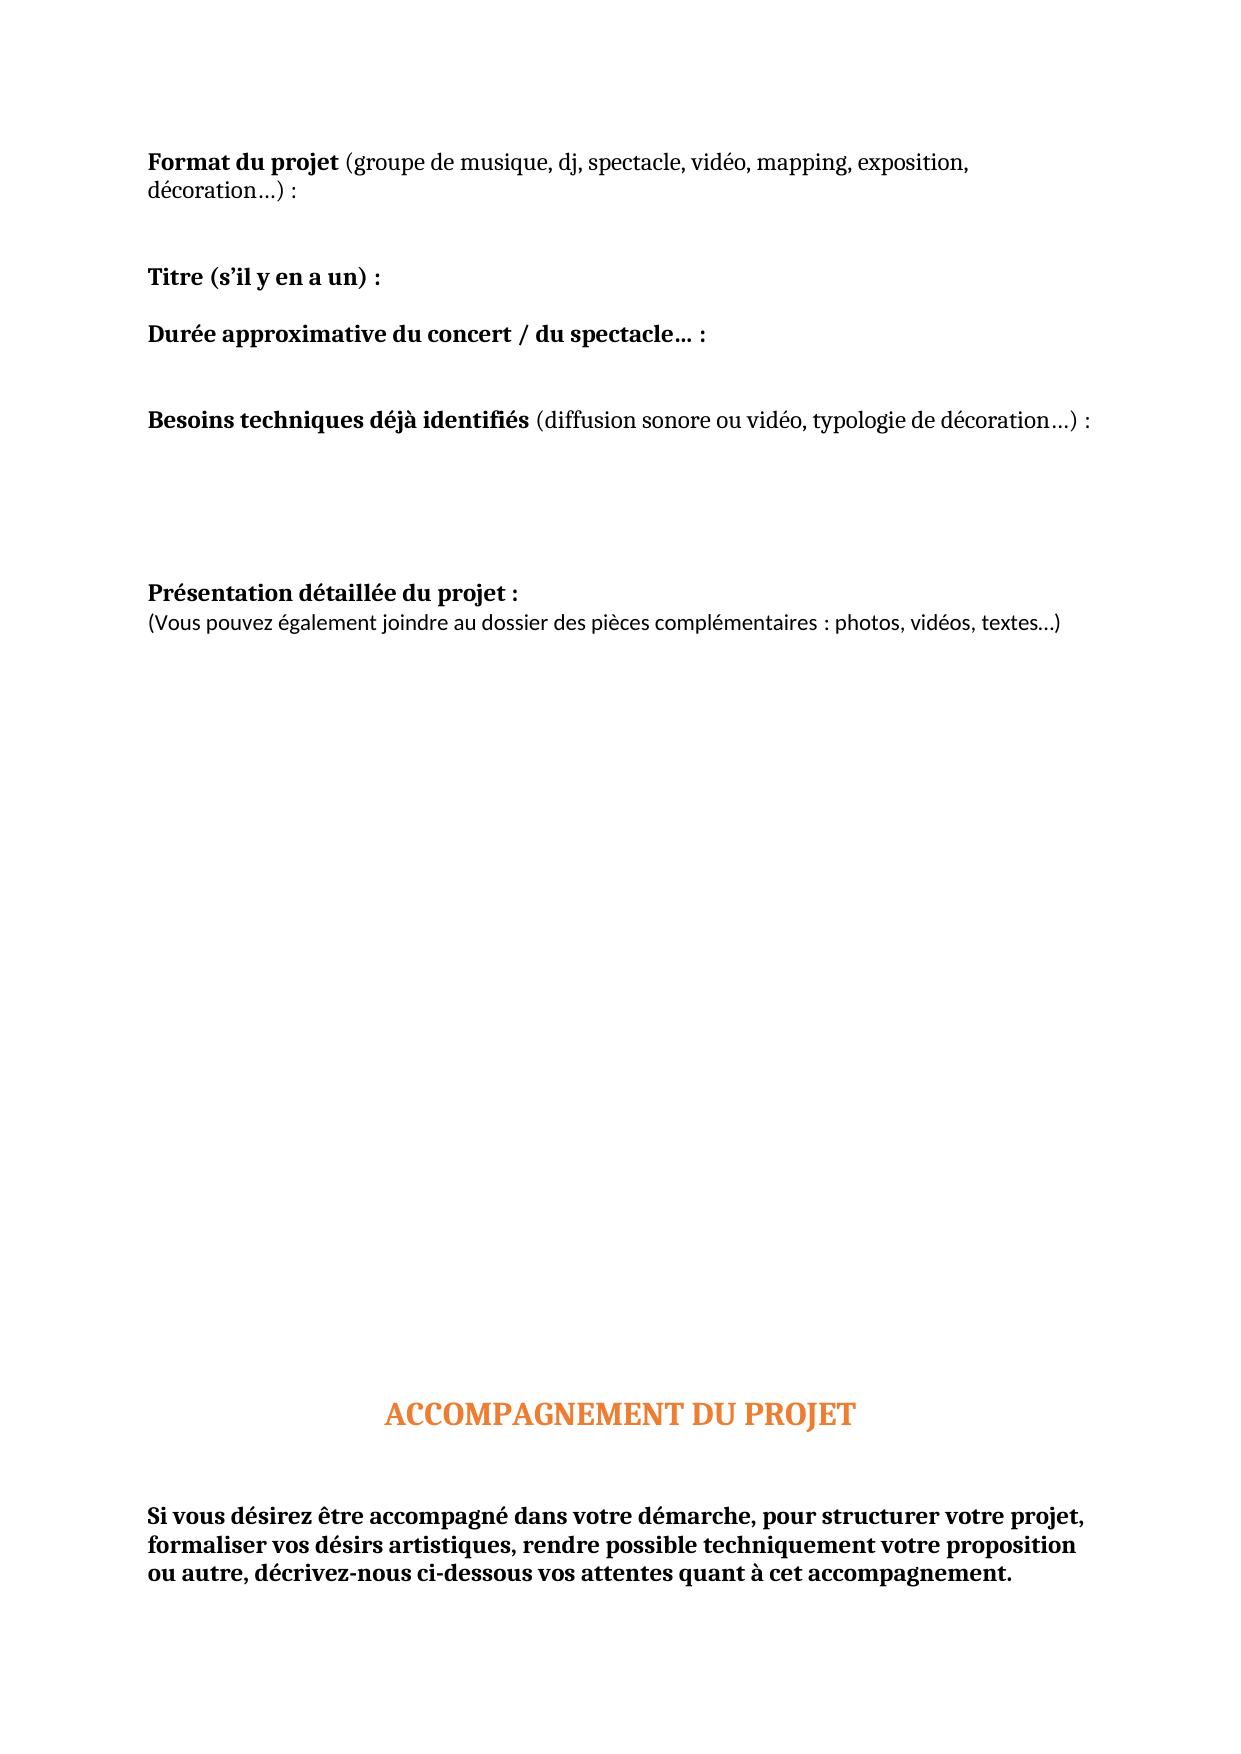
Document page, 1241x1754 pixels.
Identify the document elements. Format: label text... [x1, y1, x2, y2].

subtitle Présentation détaillée du projet : [148, 579, 1093, 608]
text ACCOMPAGNEMENT DU PROJET [148, 1395, 1093, 1434]
subtitle Besoins techniques déjà identifiés (diffusion sonore ou vidéo, typologie de décoration…) : [148, 406, 1093, 435]
subtitle Format du projet (groupe de musique, dj, spectacle, vidéo, mapping, exposition, décoration…) : [148, 148, 1093, 205]
subtitle Durée approximative du concert / du spectacle… : [148, 320, 1093, 349]
text Si vous désirez être accompagné dans votre démarche, pour structurer votre projet, formaliser vos désirs artistiques, rendre possible techniquement votre proposition ou autre, décrivez-nous ci-dessous vos attentes quant à cet accompagnement. [148, 1502, 1093, 1588]
text (Vous pouvez également joindre au dossier des pièces complémentaires : photos, vidéos, textes…) [148, 608, 1093, 636]
subtitle Titre (s’il y en a un) : [148, 263, 1093, 291]
